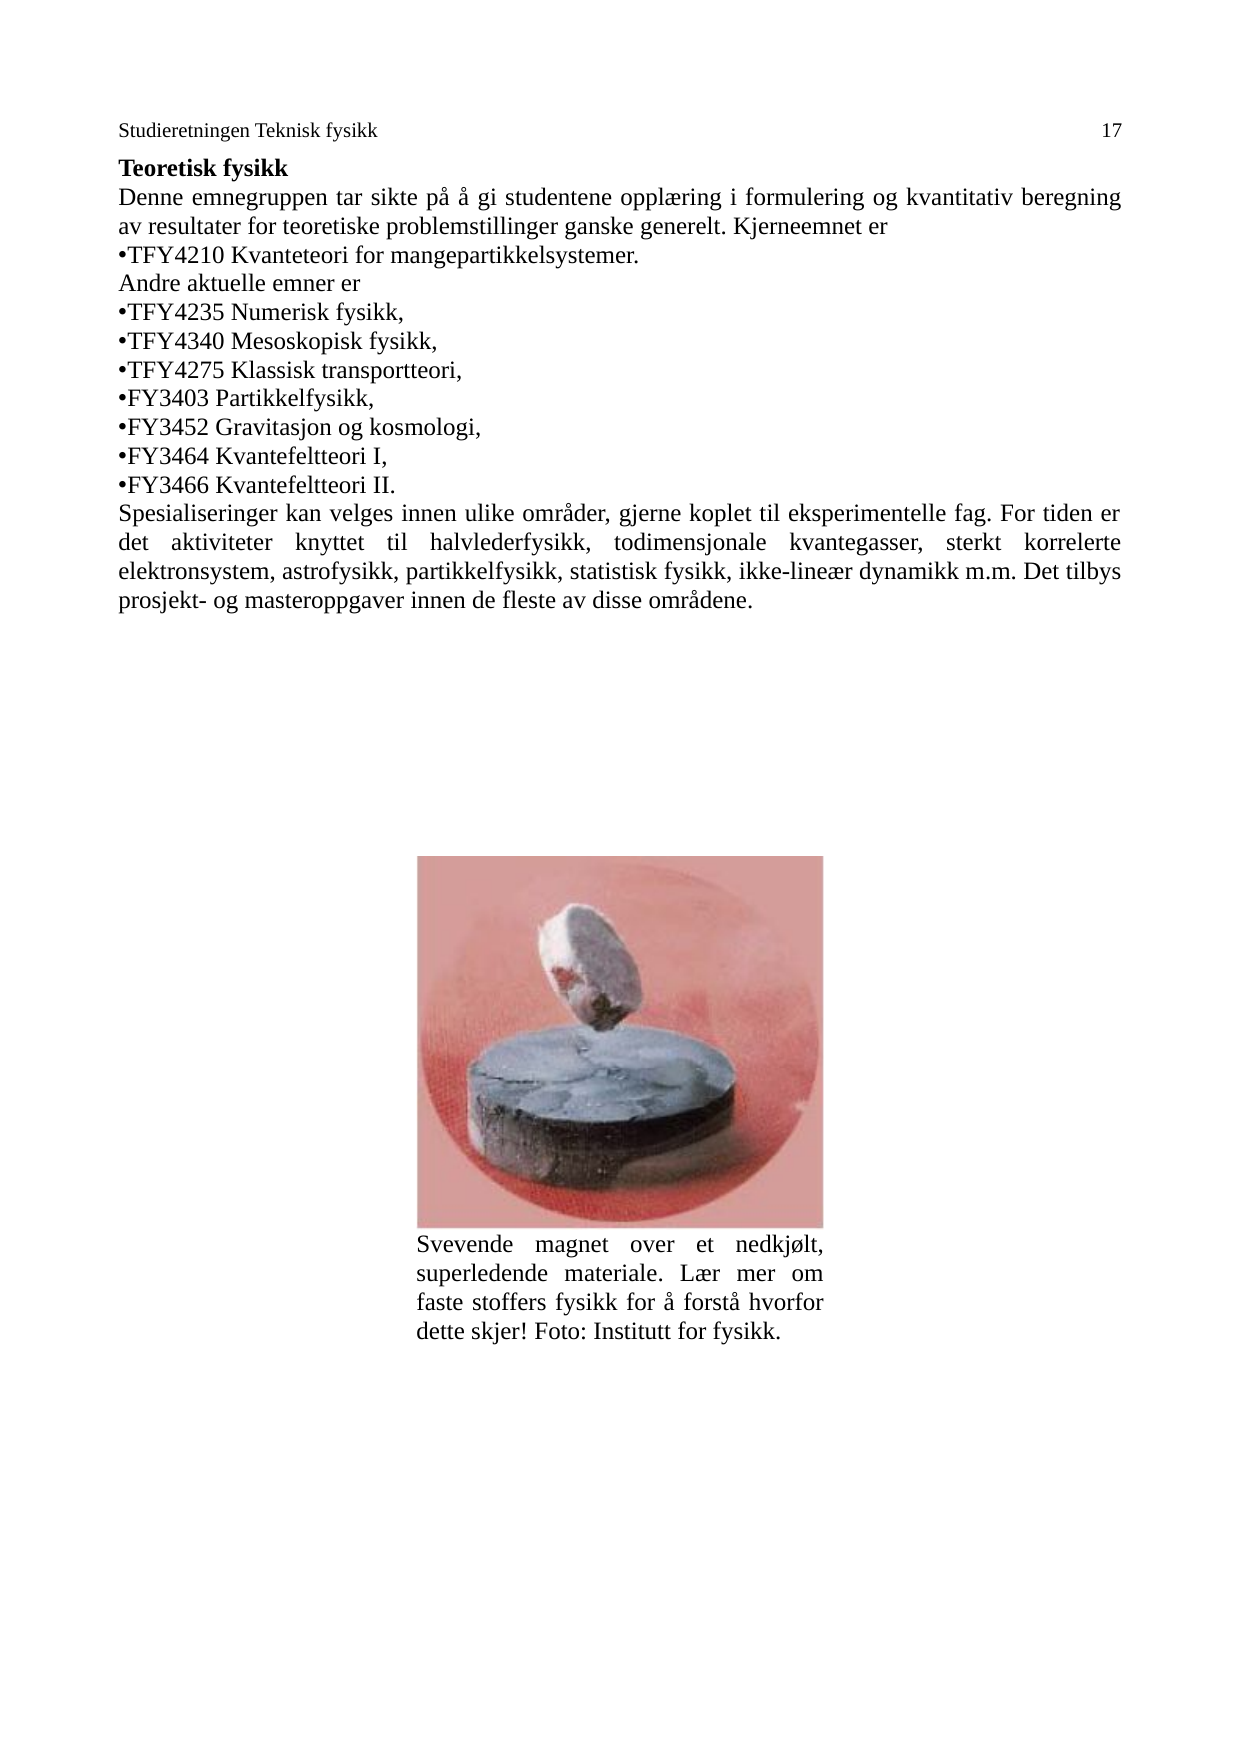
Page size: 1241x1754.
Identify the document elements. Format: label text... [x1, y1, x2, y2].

list FY3452 Gravitasjon og kosmologi, [118, 412, 1122, 441]
list FY3464 Kvantefeltteori I, [118, 441, 1122, 470]
list TFY4275 Klassisk transportteori, [118, 355, 1122, 383]
list FY3403 Partikkelfysikk, [118, 383, 1122, 412]
text Svevende magnet over et nedkjølt, superledende materiale. Lær mer om faste stoffers fysikk for å forstå hvorfor dette skjer! Foto: Institutt for fysikk. [416, 1230, 824, 1344]
text Denne emnegruppen tar sikte på å gi studentene opplæring i formulering og kvantitativ beregning av resultater for teoretiske problemstillinger ganske generelt. Kjerneemnet er [118, 182, 1122, 240]
list TFY4210 Kvanteteori for mangepartikkelsystemer. [118, 240, 1122, 268]
list FY3466 Kvantefeltteori II. [118, 470, 1122, 498]
text Spesialiseringer kan velges innen ulike områder, gjerne koplet til eksperimentelle fag. For tiden er det aktiviteter knyttet til halvlederfysikk, todimensjonale kvantegasser, sterkt korrelerte elektronsystem, astrofysikk, partikkelfysikk, statistisk fysikk, ikke-lineær dynamikk m.m. Det tilbys prosjekt- og masteroppgaver innen de fleste av disse områdene. [118, 498, 1122, 613]
list TFY4235 Numerisk fysikk, [118, 297, 1122, 326]
list TFY4340 Mesoskopisk fysikk, [118, 326, 1122, 355]
text Teoretisk fysikk [118, 153, 1122, 182]
text Andre aktuelle emner er [118, 268, 1122, 297]
